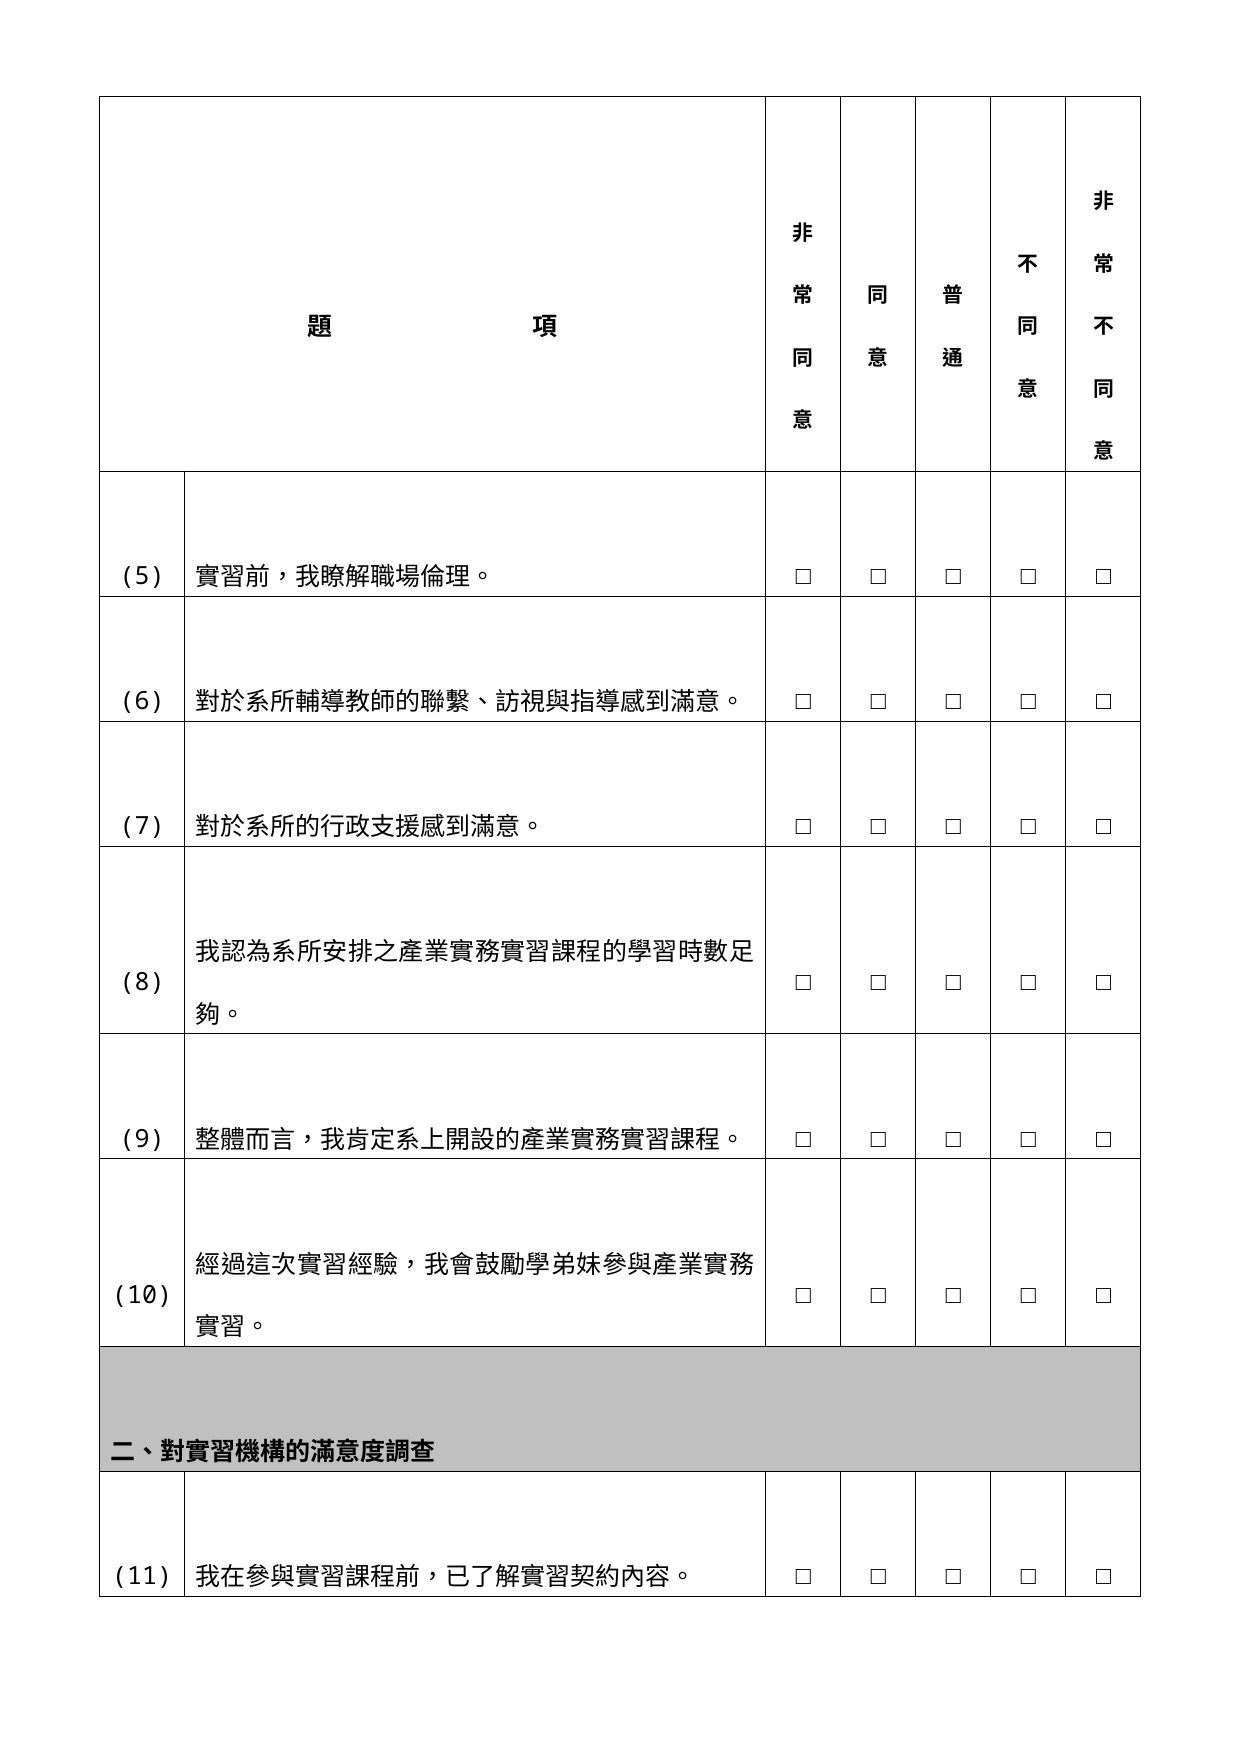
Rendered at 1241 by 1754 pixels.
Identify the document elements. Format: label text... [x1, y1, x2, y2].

table_cell □ [766, 722, 840, 846]
table_cell □ [916, 1472, 990, 1596]
table_header 普通 [916, 97, 990, 471]
table_cell □ [991, 722, 1065, 846]
table_cell □ [766, 597, 840, 721]
table_cell 二、對實習機構的滿意度調查 [100, 1347, 1140, 1471]
table_cell (8) [100, 847, 184, 1033]
table_cell □ [916, 1159, 990, 1346]
table_cell □ [841, 1472, 915, 1596]
table_cell □ [1066, 1034, 1140, 1158]
table_header 非常不同意 [1066, 97, 1140, 471]
table_cell (5) [100, 472, 184, 596]
table_cell □ [991, 847, 1065, 1033]
table_cell □ [766, 1034, 840, 1158]
table_cell □ [841, 722, 915, 846]
table_cell □ [766, 1472, 840, 1596]
table_header 題 項 [100, 97, 765, 471]
table_cell 對於系所輔導教師的聯繫、訪視與指導感到滿意。 [185, 597, 765, 721]
table_cell (6) [100, 597, 184, 721]
table_cell □ [991, 1472, 1065, 1596]
table_cell 實習前，我瞭解職場倫理。 [185, 472, 765, 596]
table_cell □ [916, 1034, 990, 1158]
table_cell □ [841, 1034, 915, 1158]
table_cell (11) [100, 1472, 184, 1596]
table_header 不同意 [991, 97, 1065, 471]
table_cell □ [766, 1159, 840, 1346]
table_cell □ [841, 1159, 915, 1346]
table_cell 對於系所的行政支援感到滿意。 [185, 722, 765, 846]
table_cell (9) [100, 1034, 184, 1158]
table_cell □ [991, 597, 1065, 721]
table_cell 我認為系所安排之產業實務實習課程的學習時數足夠。 [185, 847, 765, 1033]
table_cell □ [991, 1034, 1065, 1158]
table_cell □ [1066, 1472, 1140, 1596]
table_cell □ [1066, 722, 1140, 846]
table_cell □ [841, 847, 915, 1033]
table_cell □ [1066, 597, 1140, 721]
table_cell □ [916, 472, 990, 596]
table_header 非常同意 [766, 97, 840, 471]
table_header 同意 [841, 97, 915, 471]
table_cell □ [841, 597, 915, 721]
table_cell 整體而言，我肯定系上開設的產業實務實習課程。 [185, 1034, 765, 1158]
table_cell □ [841, 472, 915, 596]
table_cell □ [766, 472, 840, 596]
table_cell □ [991, 472, 1065, 596]
table_cell 我在參與實習課程前，已了解實習契約內容。 [185, 1472, 765, 1596]
table_cell □ [916, 847, 990, 1033]
table_cell (7) [100, 722, 184, 846]
table_cell □ [1066, 847, 1140, 1033]
table_cell (10) [100, 1159, 184, 1346]
table_cell 經過這次實習經驗，我會鼓勵學弟妹參與產業實務實習。 [185, 1159, 765, 1346]
table_cell □ [766, 847, 840, 1033]
table_cell □ [1066, 472, 1140, 596]
table_cell □ [916, 722, 990, 846]
table_cell □ [916, 597, 990, 721]
table_cell □ [991, 1159, 1065, 1346]
table_cell □ [1066, 1159, 1140, 1346]
